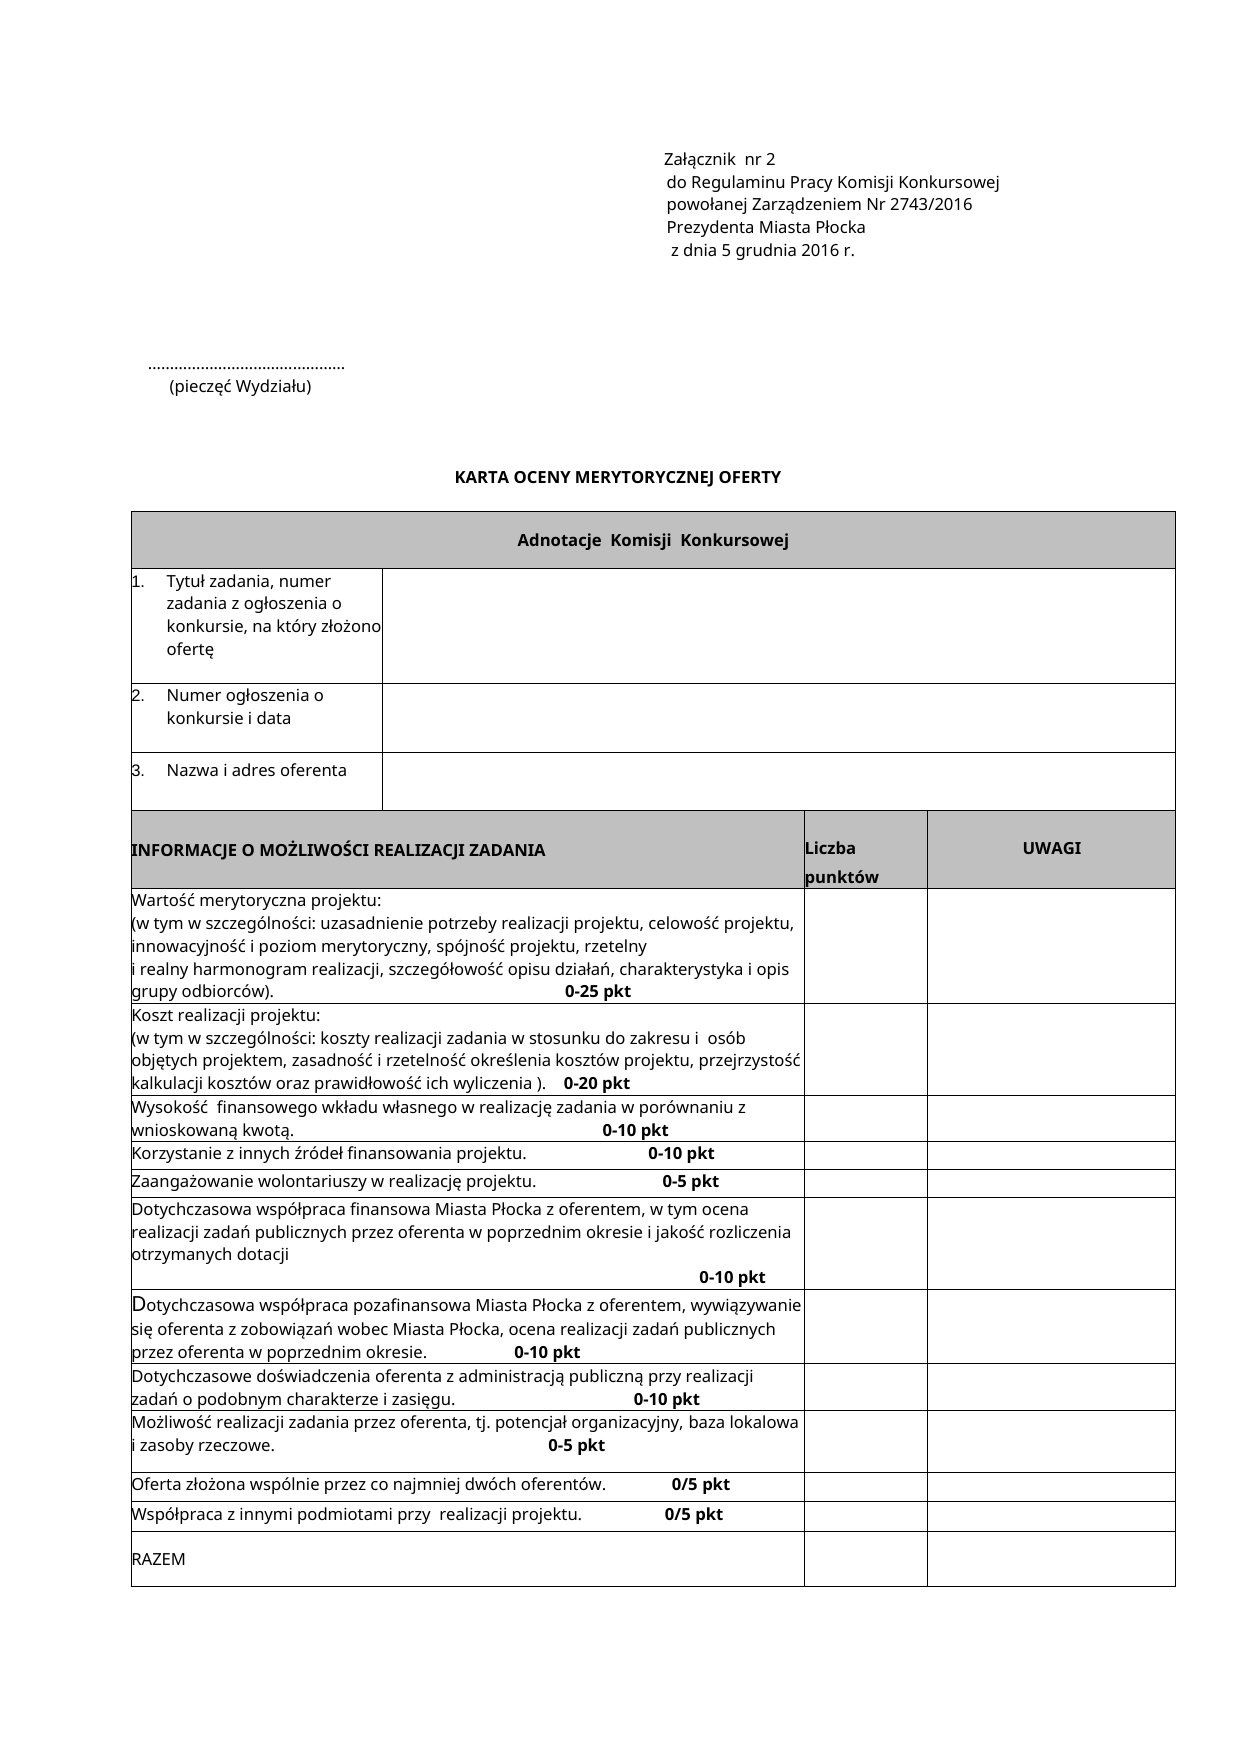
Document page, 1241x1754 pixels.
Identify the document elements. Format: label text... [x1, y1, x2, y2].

table_cell Możliwość realizacji zadania przez oferenta, tj. potencjał organizacyjny, baza lokalowa i zasoby rzeczowe. 0-5 pkt [132, 1411, 804, 1472]
text KARTA OCENY MERYTORYCZNEJ OFERTY [148, 466, 1093, 488]
table_cell [805, 889, 927, 1003]
table_cell [383, 684, 1175, 752]
table_cell RAZEM [132, 1532, 804, 1586]
table_cell [805, 1532, 927, 1586]
table_cell [805, 1004, 927, 1094]
text powołanej Zarządzeniem Nr 2743/2016 [148, 193, 1093, 216]
text Prezydenta Miasta Płocka [148, 216, 1093, 238]
table_header Adnotacje Komisji Konkursowej [132, 512, 1175, 568]
table_cell INFORMACJE O MOŻLIWOŚCI REALIZACJI ZADANIA [132, 811, 804, 888]
table_cell [805, 1096, 927, 1141]
text ……………………………………… [148, 352, 1093, 375]
table_cell UWAGI [928, 811, 1175, 888]
table_cell [383, 569, 1175, 683]
table_cell [928, 1532, 1175, 1586]
table_cell Zaangażowanie wolontariuszy w realizację projektu. 0-5 pkt [132, 1170, 804, 1197]
table_cell Korzystanie z innych źródeł finansowania projektu. 0-10 pkt [132, 1142, 804, 1169]
text (pieczęć Wydziału) [148, 375, 1093, 397]
table_cell Tytuł zadania, numer zadania z ogłoszenia o konkursie, na który złożono ofertę [132, 569, 382, 683]
table_cell Dotychczasowa współpraca pozafinansowa Miasta Płocka z oferentem, wywiązywanie się oferenta z zobowiązań wobec Miasta Płocka, ocena realizacji zadań publicznych przez oferenta w poprzednim okresie. 0-10 pkt [132, 1290, 804, 1363]
table_cell [928, 889, 1175, 1003]
table_cell Współpraca z innymi podmiotami przy realizacji projektu. 0/5 pkt [132, 1502, 804, 1531]
table_cell [928, 1142, 1175, 1169]
table_cell [928, 1364, 1175, 1410]
table_cell [805, 1170, 927, 1197]
text z dnia 5 grudnia 2016 r. [148, 238, 1093, 261]
table_cell Dotychczasowa współpraca finansowa Miasta Płocka z oferentem, w tym ocena realizacji zadań publicznych przez oferenta w poprzednim okresie i jakość rozliczenia otrzymanych dotacji 0-10 pkt [132, 1198, 804, 1288]
table_cell Liczba punktów [805, 811, 927, 888]
text Załącznik nr 2 [148, 148, 1093, 170]
table_cell Oferta złożona wspólnie przez co najmniej dwóch oferentów. 0/5 pkt [132, 1473, 804, 1501]
table_cell [805, 1473, 927, 1501]
table_cell [928, 1502, 1175, 1531]
table_cell Dotychczasowe doświadczenia oferenta z administracją publiczną przy realizacji zadań o podobnym charakterze i zasięgu. 0-10 pkt [132, 1364, 804, 1410]
table_cell [805, 1411, 927, 1472]
table_cell [928, 1473, 1175, 1501]
table_cell Wartość merytoryczna projektu: (w tym w szczególności: uzasadnienie potrzeby realizacji projektu, celowość projektu, innowacyjność i poziom merytoryczny, spójność projektu, rzetelny i realny harmonogram realizacji, szczegółowość opisu działań, charakterystyka i opis grupy odbiorców). 0-25 pkt [132, 889, 804, 1003]
table_cell [928, 1096, 1175, 1141]
table_cell [928, 1198, 1175, 1288]
table_cell Numer ogłoszenia o konkursie i data [132, 684, 382, 752]
text do Regulaminu Pracy Komisji Konkursowej [148, 170, 1093, 193]
table_cell [928, 1290, 1175, 1363]
table_cell Nazwa i adres oferenta [132, 753, 382, 810]
table_cell [928, 1004, 1175, 1094]
table_cell [383, 753, 1175, 810]
table_cell [805, 1142, 927, 1169]
table_cell [928, 1170, 1175, 1197]
table_cell [805, 1502, 927, 1531]
table_cell Koszt realizacji projektu: (w tym w szczególności: koszty realizacji zadania w stosunku do zakresu i osób objętych projektem, zasadność i rzetelność określenia kosztów projektu, przejrzystość kalkulacji kosztów oraz prawidłowość ich wyliczenia ). 0-20 pkt [132, 1004, 804, 1094]
table_cell [805, 1198, 927, 1288]
table_cell Wysokość finansowego wkładu własnego w realizację zadania w porównaniu z wnioskowaną kwotą. 0-10 pkt [132, 1096, 804, 1141]
table_cell [928, 1411, 1175, 1472]
table_cell [805, 1290, 927, 1363]
table_cell [805, 1364, 927, 1410]
